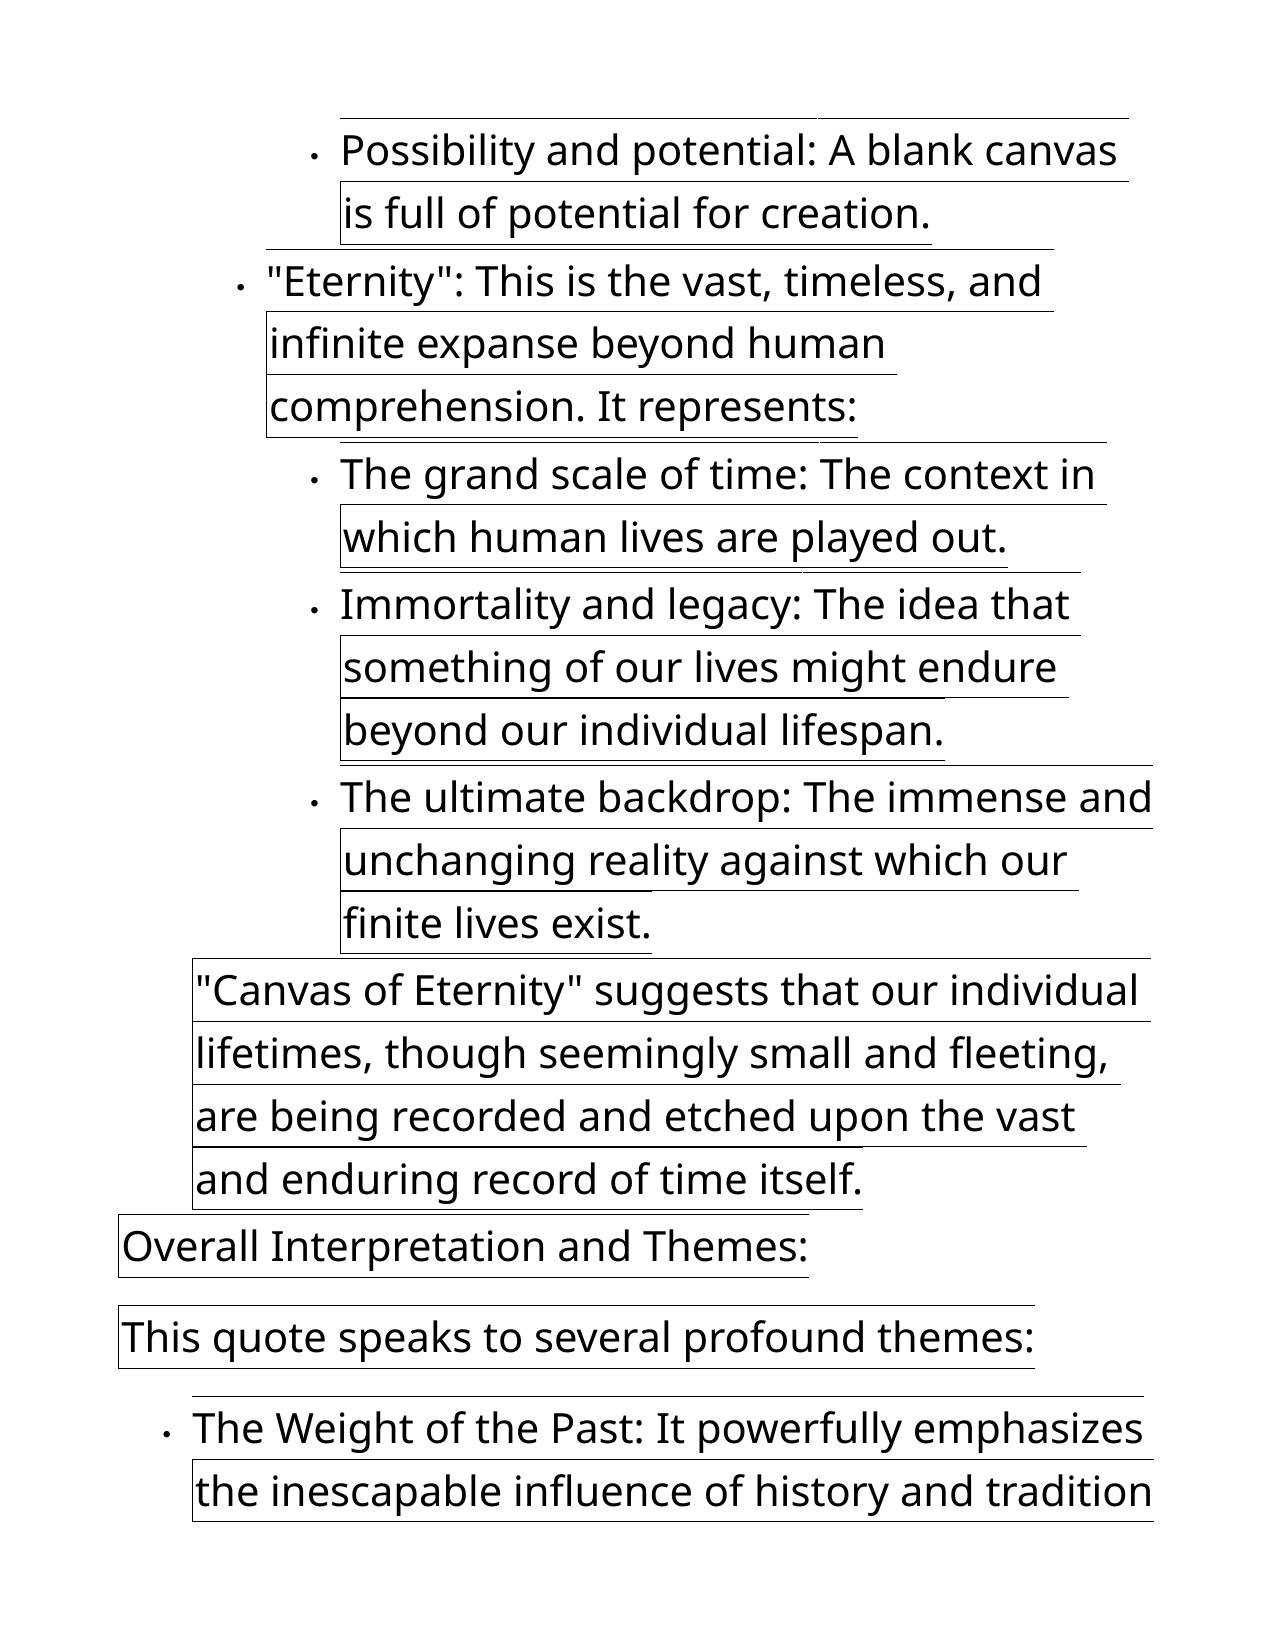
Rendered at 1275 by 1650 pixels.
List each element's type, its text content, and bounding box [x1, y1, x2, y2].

list The ultimate backdrop: The immense and unchanging reality against which our finite lives exist. [310, 765, 1157, 953]
list Possibility and potential: A blank canvas is full of potential for creation. [310, 118, 1157, 244]
text Overall Interpretation and Themes: [119, 1214, 1157, 1277]
list "Eternity": This is the vast, timeless, and infinite expanse beyond human comprehension. It represents: [236, 248, 1157, 437]
list "Canvas of Eternity" suggests that our individual lifetimes, though seemingly small and fleeting, are being recorded and etched upon the vast and enduring record of time itself. [193, 958, 1157, 1209]
list Immortality and legacy: The idea that something of our lives might endure beyond our individual lifespan. [310, 572, 1157, 760]
list The Weight of the Past: It powerfully emphasizes the inescapable influence of history and tradition [162, 1396, 1157, 1522]
text This quote speaks to several profound themes: [119, 1305, 1157, 1368]
list The grand scale of time: The context in which human lives are played out. [310, 442, 1157, 567]
list [162, 958, 192, 1209]
